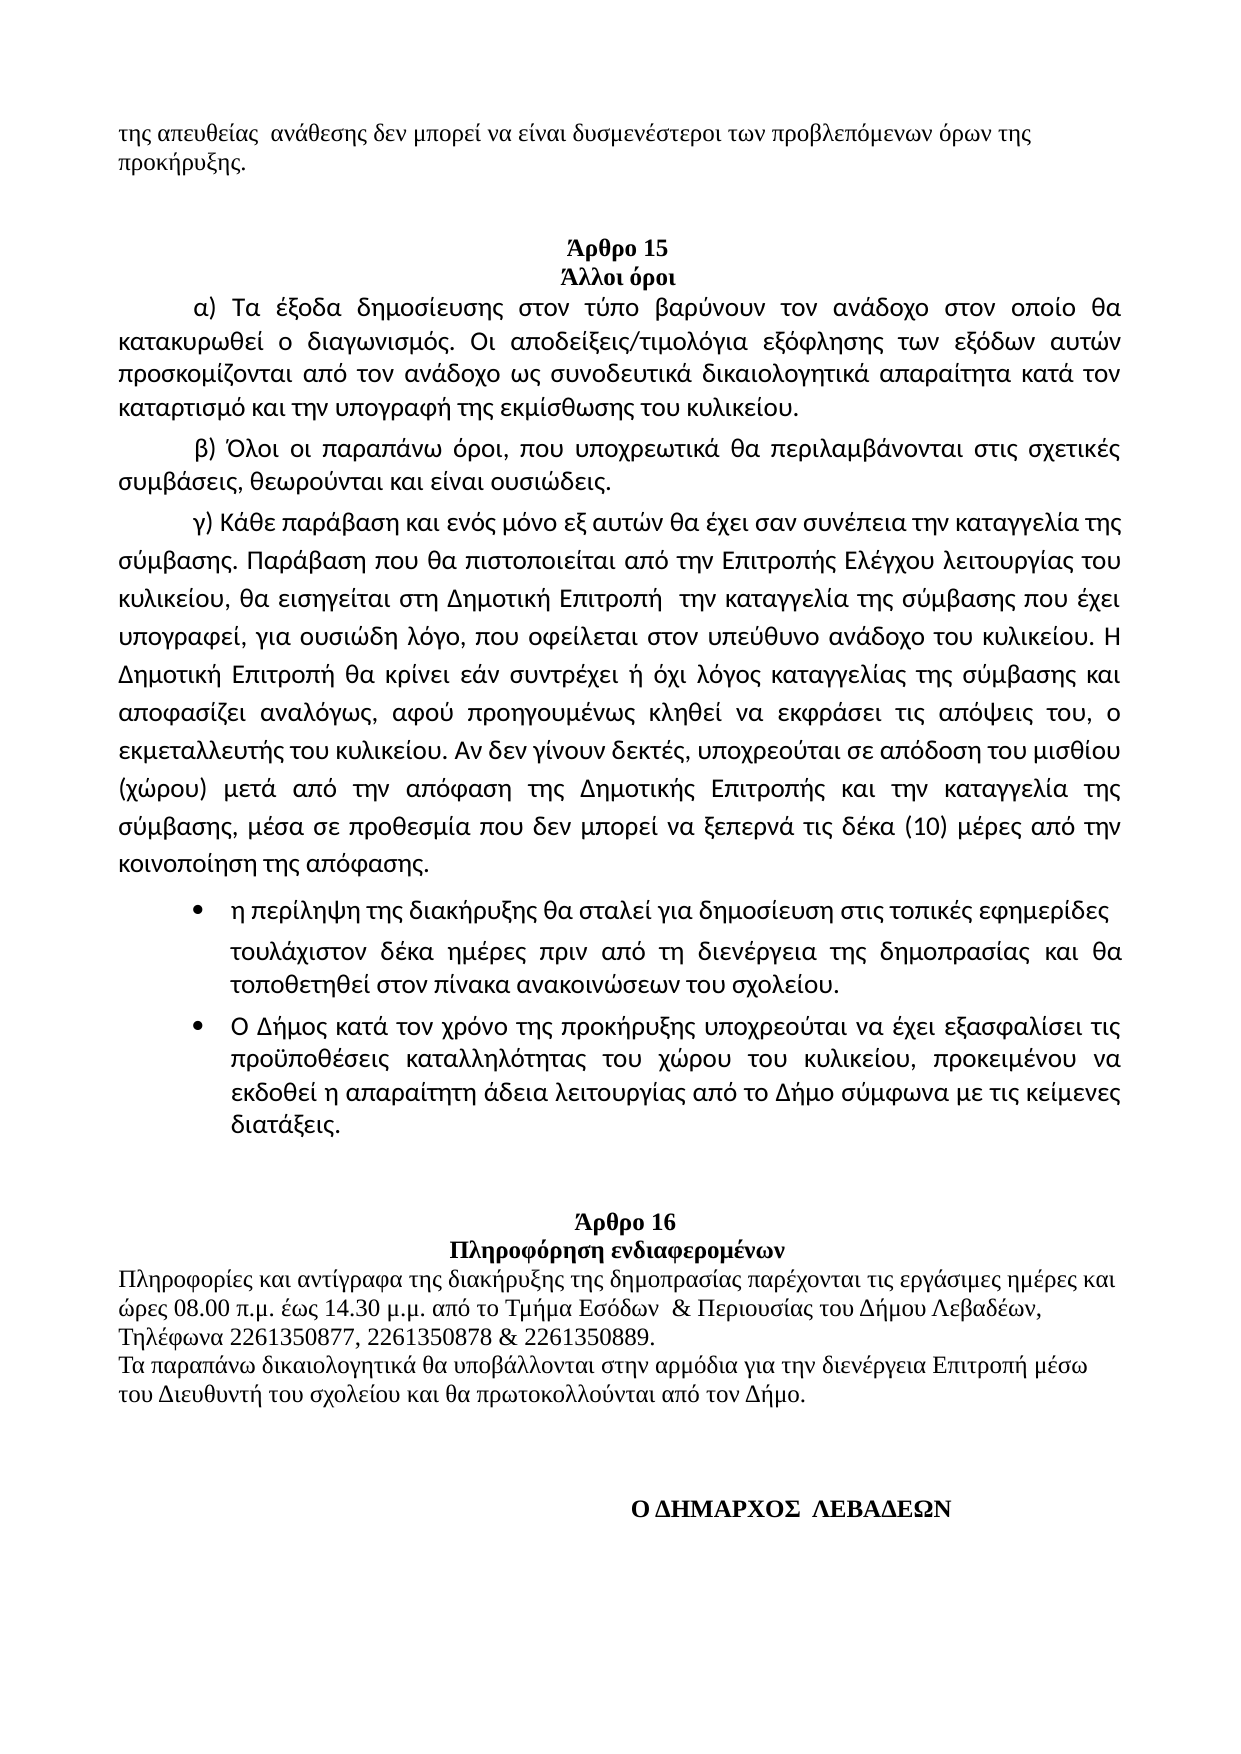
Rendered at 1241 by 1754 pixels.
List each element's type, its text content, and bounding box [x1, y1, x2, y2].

text Άλλοι όροι [118, 262, 1122, 291]
text Τα παραπάνω δικαιολογητικά θα υποβάλλονται στην αρμόδια για την διενέργεια Επιτροπή μέσω του Διευθυντή του σχολείου και θα πρωτοκολλούνται από τον Δήμο. [118, 1350, 1122, 1408]
text Άρθρο 16 [118, 1207, 1122, 1235]
text β) Όλοι οι παραπάνω όροι, που υποχρεωτικά θα περιλαμβάνονται στις σχετικές συμβάσεις, θεωρούνται και είναι ουσιώδεις. [118, 431, 1122, 497]
text Ο ΔΗΜΑΡΧΟΣ ΛΕΒΑΔΕΩΝ [118, 1494, 1122, 1523]
text Πληροφορίες και αντίγραφα της διακήρυξης της δημοπρασίας παρέχονται τις εργάσιμες ημέρες και ώρες 08.00 π.μ. έως 14.30 μ.μ. από το Τμήμα Εσόδων & Περιουσίας του Δήμου Λεβαδέων, Τηλέφωνα 2261350877, 2261350878 & 2261350889. [118, 1264, 1122, 1350]
text της απευθείας ανάθεσης δεν μπορεί να είναι δυσμενέστεροι των προβλεπόμενων όρων της προκήρυξης. [118, 118, 1122, 176]
list γ) Κάθε παράβαση και ενός μόνο εξ αυτών θα έχει σαν συνέπεια την καταγγελία της σύμβασης. Παράβαση που θα πιστοποιείται από την Επιτροπής Ελέγχου λειτουργίας του κυλικείου, θα εισηγείται στη Δημοτική Επιτροπή την καταγγελία της σύμβασης που έχει υπογραφεί, για ουσιώδη λόγο, που οφείλεται στον υπεύθυνο ανάδοχο του κυλικείου. Η Δημοτική Επιτροπή θα κρίνει εάν συντρέχει ή όχι λόγος καταγγελίας της σύμβασης και αποφασίζει αναλόγως, αφού προηγουμένως κληθεί να εκφράσει τις απόψεις του, ο εκμεταλλευτής του κυλικείου. Αν δεν γίνουν δεκτές, υποχρεούται σε απόδοση του μισθίου (χώρου) μετά από την απόφαση της Δημοτικής Επιτροπής και την καταγγελία της σύμβασης, μέσα σε προθεσμία που δεν μπορεί να ξεπερνά τις δέκα (10) μέρες από την κοινοποίηση της απόφασης. [118, 505, 1122, 880]
text α) Τα έξοδα δημοσίευσης στον τύπο βαρύνουν τον ανάδοχο στον οποίο θα κατακυρωθεί ο διαγωνισμός. Οι αποδείξεις/τιμολόγια εξόφλησης των εξόδων αυτών προσκομίζονται από τον ανάδοχο ως συνοδευτικά δικαιολογητικά απαραίτητα κατά τον καταρτισμό και την υπογραφή της εκμίσθωσης του κυλικείου. [118, 291, 1122, 423]
list Ο Δήμος κατά τον χρόνο της προκήρυξης υποχρεούται να έχει εξασφαλίσει τις προϋποθέσεις καταλληλότητας του χώρου του κυλικείου, προκειμένου να εκδοθεί η απαραίτητη άδεια λειτουργίας από το Δήμο σύμφωνα με τις κείμενες διατάξεις. [193, 1009, 1122, 1141]
list η περίληψη της διακήρυξης θα σταλεί για δημοσίευση στις τοπικές εφημερίδες [193, 893, 1122, 926]
text Πληροφόρηση ενδιαφερομένων [118, 1235, 1122, 1264]
list τουλάχιστον δέκα ημέρες πριν από τη διενέργεια της δημοπρασίας και θα τοποθετηθεί στον πίνακα ανακοινώσεων του σχολείου. [193, 934, 1122, 1000]
text Άρθρο 15 [118, 233, 1122, 262]
